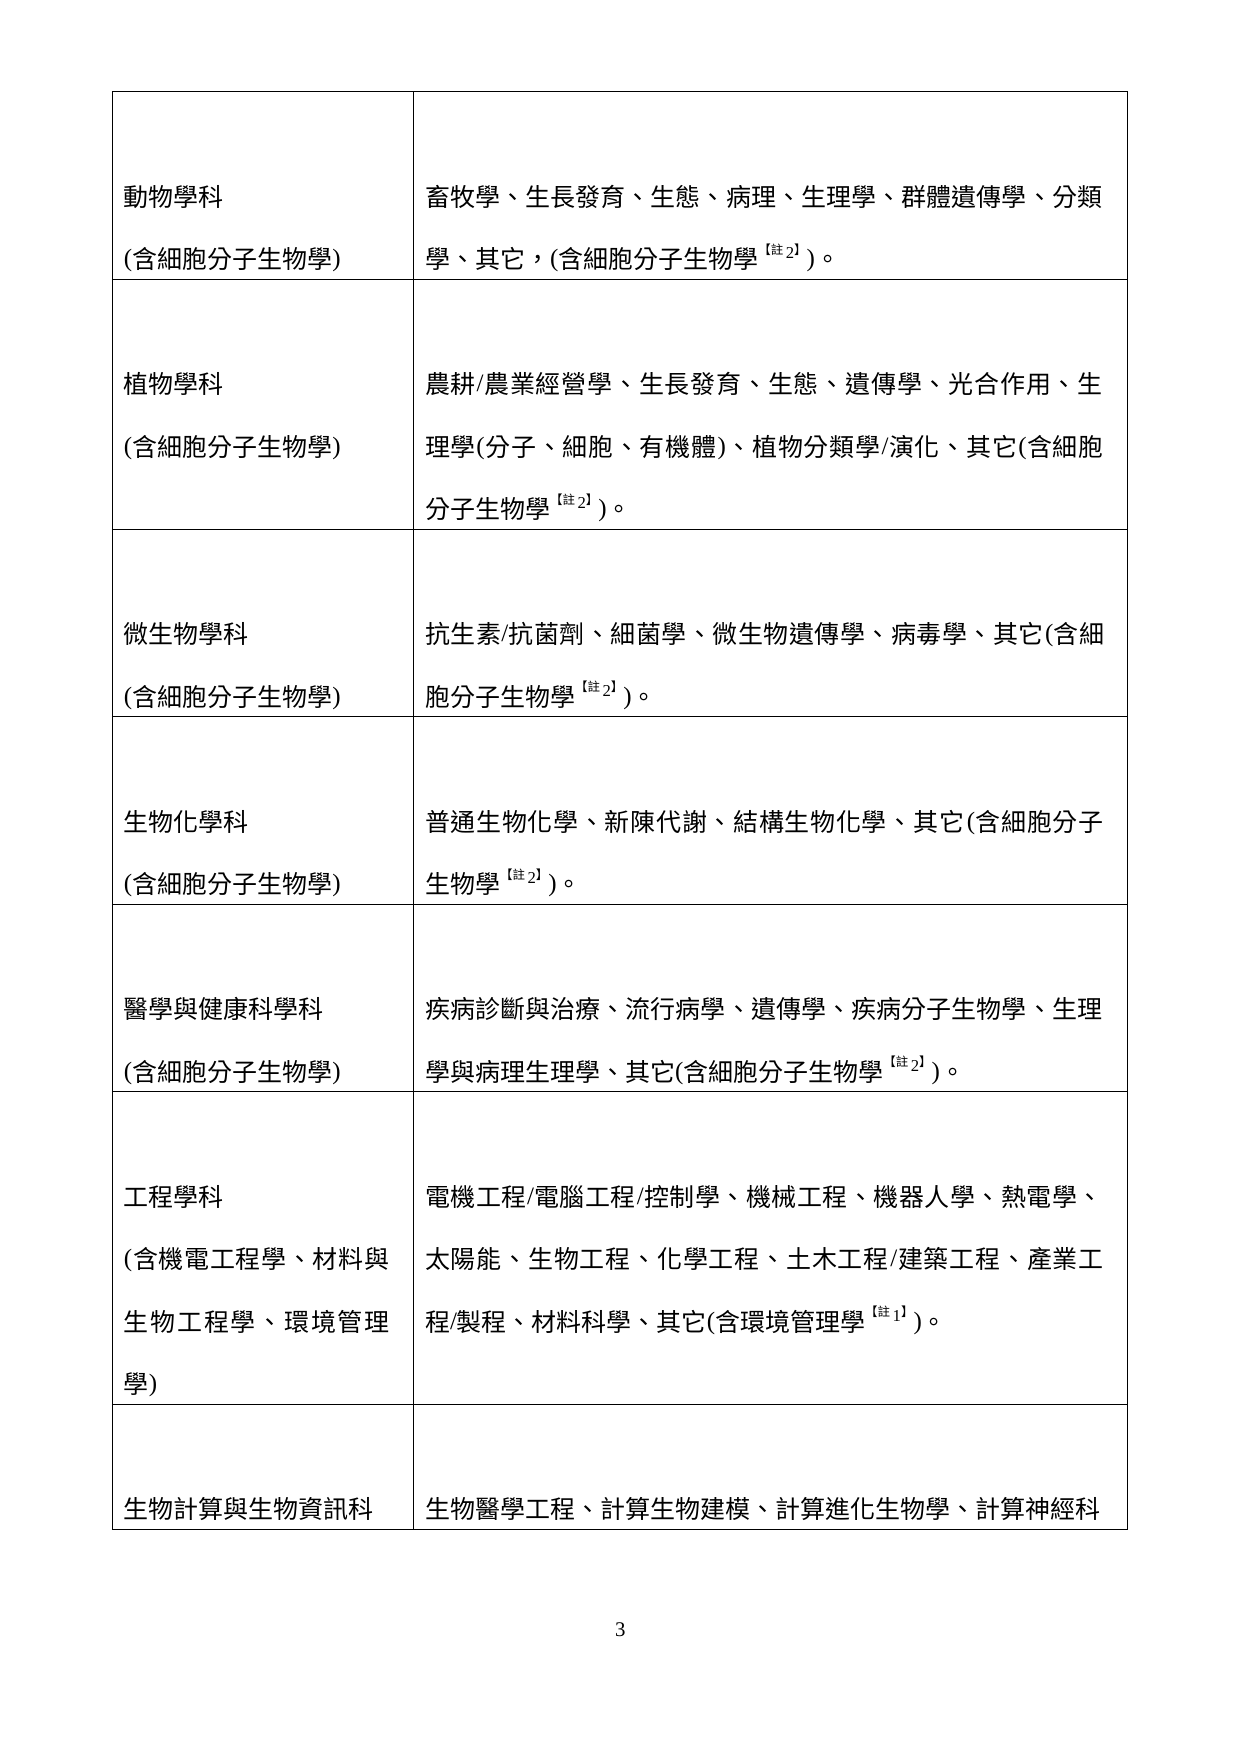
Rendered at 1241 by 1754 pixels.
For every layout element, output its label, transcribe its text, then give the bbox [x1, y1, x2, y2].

table_cell 普通生物化學、新陳代謝、結構生物化學、其它(含細胞分子生物學【註2】)。 [414, 717, 1127, 904]
table_cell 生物醫學工程、計算生物建模、計算進化生物學、計算神經科 [414, 1405, 1127, 1529]
table_cell 農耕/農業經營學、生長發育、生態、遺傳學、光合作用、生理學(分子、細胞、有機體)、植物分類學/演化、其它(含細胞分子生物學【註2】)。 [414, 280, 1127, 529]
table_cell 生物計算與生物資訊科 [113, 1405, 413, 1529]
table_cell 醫學與健康科學科 (含細胞分子生物學) [113, 905, 413, 1091]
table_cell 抗生素/抗菌劑、細菌學、微生物遺傳學、病毒學、其它(含細胞分子生物學【註2】)。 [414, 530, 1127, 716]
table_cell 電機工程/電腦工程/控制學、機械工程、機器人學、熱電學、太陽能、生物工程、化學工程、土木工程/建築工程、產業工程/製程、材料科學、其它(含環境管理學【註1】)。 [414, 1092, 1127, 1404]
table_cell 疾病診斷與治療、流行病學、遺傳學、疾病分子生物學、生理學與病理生理學、其它(含細胞分子生物學【註2】)。 [414, 905, 1127, 1091]
table_cell 微生物學科 (含細胞分子生物學) [113, 530, 413, 716]
table_cell 工程學科 (含機電工程學、材料與生物工程學、環境管理學) [113, 1092, 413, 1404]
table_cell 植物學科 (含細胞分子生物學) [113, 280, 413, 529]
table_cell 動物學科 (含細胞分子生物學) [113, 92, 413, 279]
table_cell 生物化學科 (含細胞分子生物學) [113, 717, 413, 904]
table_cell 畜牧學、生長發育、生態、病理、生理學、群體遺傳學、分類學、其它，(含細胞分子生物學【註2】)。 [414, 92, 1127, 279]
